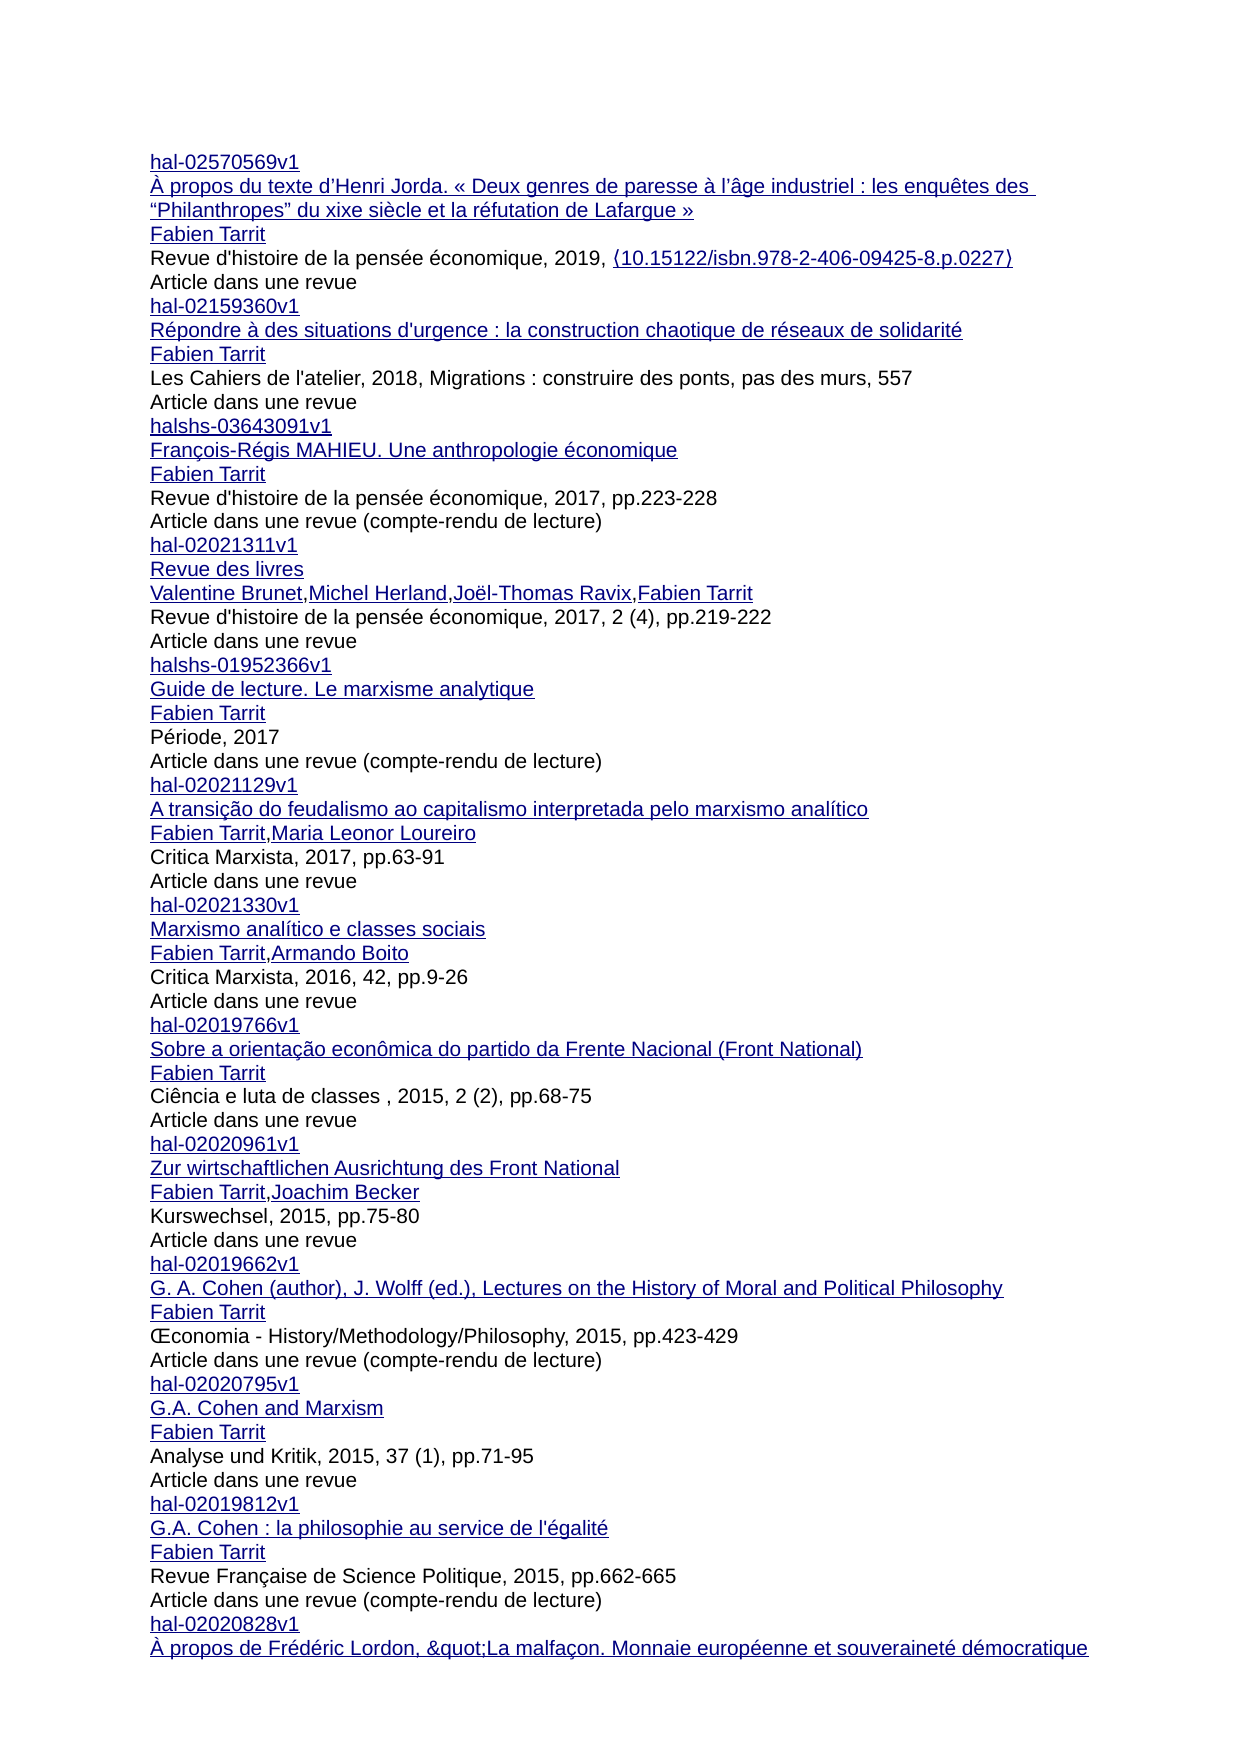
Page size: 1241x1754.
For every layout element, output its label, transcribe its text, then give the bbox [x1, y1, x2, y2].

table_cell François-Régis MAHIEU. Une anthropologie économique Fabien Tarrit Revue d'histoire de la pensée économique, 2017, pp.223-228 Article dans une revue (compte-rendu de lecture) hal-02021311v1 [150, 438, 1090, 557]
table_cell À propos du texte d’Henri Jorda. « Deux genres de paresse à l’âge industriel : les enquêtes des “Philanthropes” du xixe siècle et la réfutation de Lafargue » Fabien Tarrit Revue d'histoire de la pensée économique, 2019, ⟨10.15122/isbn.978-2-406-09425-8.p.0227⟩ Article dans une revue hal-02159360v1 [150, 174, 1090, 318]
table_cell G.A. Cohen : la philosophie au service de l'égalité Fabien Tarrit Revue Française de Science Politique, 2015, pp.662-665 Article dans une revue (compte-rendu de lecture) hal-02020828v1 [150, 1516, 1090, 1635]
table_cell Zur wirtschaftlichen Ausrichtung des Front National Fabien Tarrit,Joachim Becker Kurswechsel, 2015, pp.75-80 Article dans une revue hal-02019662v1 [150, 1156, 1090, 1276]
table_cell Marxismo analítico e classes sociais Fabien Tarrit,Armando Boito Critica Marxista, 2016, 42, pp.9-26 Article dans une revue hal-02019766v1 [150, 917, 1090, 1036]
table_cell Sobre a orientação econômica do partido da Frente Nacional (Front National) Fabien Tarrit Ciência e luta de classes , 2015, 2 (2), pp.68-75 Article dans une revue hal-02020961v1 [150, 1036, 1090, 1156]
table_cell Revue des livres Valentine Brunet,Michel Herland,Joël-Thomas Ravix,Fabien Tarrit Revue d'histoire de la pensée économique, 2017, 2 (4), pp.219-222 Article dans une revue halshs-01952366v1 [150, 557, 1090, 677]
table_cell Guide de lecture. Le marxisme analytique Fabien Tarrit Période, 2017 Article dans une revue (compte-rendu de lecture) hal-02021129v1 [150, 677, 1090, 797]
table_cell A transição do feudalismo ao capitalismo interpretada pelo marxismo analítico Fabien Tarrit,Maria Leonor Loureiro Critica Marxista, 2017, pp.63-91 Article dans une revue hal-02021330v1 [150, 797, 1090, 917]
table_cell À propos de Frédéric Lordon, &quot;La malfaçon. Monnaie européenne et souveraineté démocratique [150, 1635, 1090, 1659]
table_cell G. A. Cohen (author), J. Wolff (ed.), Lectures on the History of Moral and Political Philosophy Fabien Tarrit Œconomia - History/Methodology/Philosophy, 2015, pp.423-429 Article dans une revue (compte-rendu de lecture) hal-02020795v1 [150, 1276, 1090, 1396]
table_cell Répondre à des situations d'urgence : la construction chaotique de réseaux de solidarité Fabien Tarrit Les Cahiers de l'atelier, 2018, Migrations : construire des ponts, pas des murs, 557 Article dans une revue halshs-03643091v1 [150, 318, 1090, 437]
table_cell hal-02570569v1 [150, 150, 1090, 174]
table_cell G.A. Cohen and Marxism Fabien Tarrit Analyse und Kritik, 2015, 37 (1), pp.71-95 Article dans une revue hal-02019812v1 [150, 1396, 1090, 1516]
